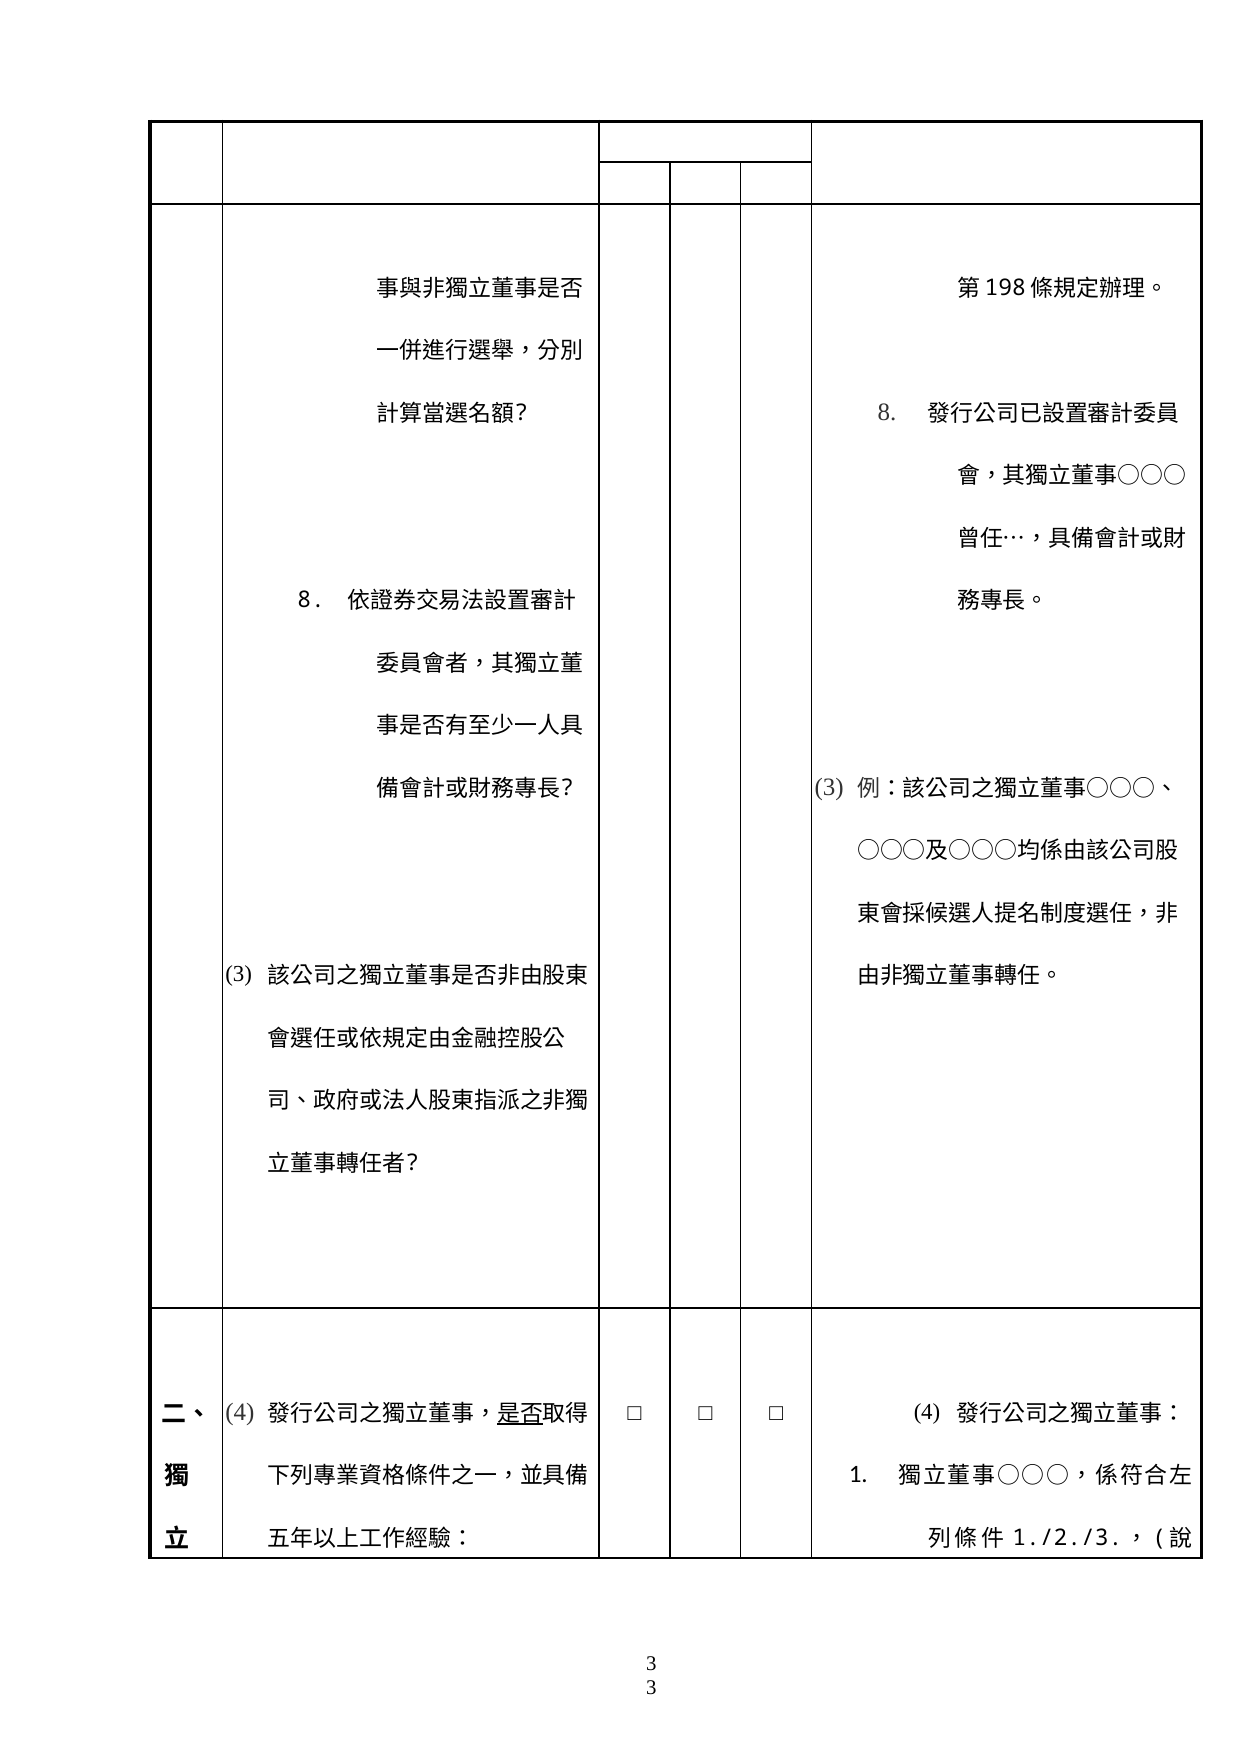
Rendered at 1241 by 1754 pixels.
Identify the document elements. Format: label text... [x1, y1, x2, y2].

table_cell 否 [671, 163, 740, 203]
table_cell □ □ [600, 1309, 669, 1557]
table_cell □ □ □ □ □ □ □ □ □ □ [600, 205, 669, 1307]
table_cell □ □ □ □ □ □ □ □ □ □ [741, 205, 811, 1307]
table_cell □ □ [671, 1309, 740, 1557]
table_cell 發行公司之獨立董事，是否取得下列專業資格條件之一，並具備五年以上工作經驗： 商務、法務、財務、會計或公司業務所需相關科系之公私立大專院校講師以上。 法官、檢察官、律師、會計師或其他與公司業務所需之國家考試及格領有證書之專門職業及技術人員。 具有商務、法務、財務、會計或公司業務所需之工作經驗。 發行公司之獨立董事，未有下列情事之一： 公司法第30條各款情事之一。 依公司法第27條規定以政府、法人或其代表人當選。 違反獨立董事設置辦法所定所定獨立董事之資格。 兼任其他公開發行公司獨立董事逾3家。 [223, 1309, 598, 1557]
table_cell □ □ □ □ □ □ □ □ □ □ [671, 205, 740, 1307]
table_cell 一、 設 置 與 選 任 [152, 205, 222, 1307]
table_cell □ □ [741, 1309, 811, 1557]
table_header 券商評估說明 (至少應填製下列預設文字格式內容) [812, 123, 1200, 203]
table_cell 是 [600, 163, 669, 203]
table_header 檢查項目 [223, 123, 598, 203]
table_header 評估結果 [600, 123, 811, 161]
table_cell 發行公司章程是否規定設置獨立董事，其人數不得少於二人，且不得少於董事席次五分之ㄧ? 發行公司獨立董事之選任是否依獨立董事設置辦法第5條規定辦理? 章程是否規定獨立董事之選舉係採候選人提名制度，股東應就獨立董事候選人名單中選任之? 是否於股東會召開前之停止股票過戶日前，公告受理獨立董事候選人提名之期間、獨立董事應選名額、其受理處所及其他必要事項，且受理期間不得少於10日? 發行公司之獨立董事候選人名單是否係由(1)持有已發行股份總數1%以上股份之股東；或(2)董事會或(3)其他經主管機關規定之方式提出? 又前開第(1)或(2)項提名之人數是否未超過獨立董事應選名額? 股東及董事會提供推薦候選人名單時，是否檢附被提名人姓名、學歷、經歷、當選後願任獨立董事之承諾書、無公司法第30條規定情事之聲明書及其他相關證明文件? 獨立董事候選人名單是否經董事會或其他召集權人召集股東會者審查候選人應具備條件後，始送請股東會選任? 發行公司依前項規定列入之獨立董事候選人，其已連續擔任該公司獨立董事任期達三屆者，是否於公告前項審查結果時併同公告繼續提名其擔任獨立董事之理由，並於股東會選任時向股東說明前開理由? 發行公司之董事選舉，是否依公司法第198條規定辦理?獨立董事與非獨立董事是否一併進行選舉，分別計算當選名額? 依證券交易法設置審計委員會者，其獨立董事是否有至少一人具備會計或財務專長? 該公司之獨立董事是否非由股東會選任或依規定由金融控股公司、政府或法人股東指派之非獨立董事轉任者? [223, 205, 598, 1307]
table_cell 發行公司章程係經○○年○○月○○日股東會決議通過，其章程第○條已規定…(例：設置獨立董事○人，且不少於董事席次之五分之一)。(依據公司治理問答集，章程應以下列方式之一載明：1.獨立董事人數不得少於二人，且不得少於董事席次五分之一。2.獨立董事名額○人。3.獨立董事名額○人至○人) 獨立董事之選任程序 發行公司章程第○條已規定獨立董事之選舉係採候選人提名制。 發行公司股東會前之停止過戶期間為○○年○○月○○日~○○月○○日，該公司已於○○年○○月○○日公告受理獨立董事候選人提名相關事項。受理提名期間為○○年○○月○○日~○○月○○日。 經檢視…….，發行公司之獨立董事候選人係由○○○提出，其提名人數為○人，未有超過獨立董事應選名額之情事。 經檢視…，股東及董事會提供推薦候選人名單時，已檢附被提名人姓名、學歷、經歷、當選後願任獨立董事之承諾書、無公司法第30條規定情事之聲明書及其他相關證明文件。 發行公司係於○○年○○月○○日董事會(或其他召集權人)審查本次選任獨立董事候選人應具備之條件。 發行公司依前項規定列入之獨立董事候選人○○○，已連續擔任該公司獨立董事任期達三屆，該公司已於○○年○○月○○日公告繼續提名其擔任獨立董事之理由，並於○○年○○月○○日股東會選任時向股東說明前開理由。(或敘明發行公司之獨立董事候選人無左列情事) 發行公司之非獨立董事及獨立董事均係於○○年○○月○○日股東會選任，且選任時係分別計算當選名額。經檢視…其選舉方式係依公司法第198條規定辦理。 發行公司已設置審計委員會，其獨立董事○○○曾任…，具備會計或財務專長。 例：該公司之獨立董事○○○、○○○及○○○均係由該公司股東會採候選人提名制度選任，非由非獨立董事轉任。 [812, 205, 1200, 1307]
table_header 項次 [152, 123, 222, 203]
table_cell 二、 獨 立 董 事 資 格 條 件 [152, 1309, 222, 1557]
table_cell 不適用 [741, 163, 811, 203]
table_cell 發行公司之獨立董事： 獨立董事○○○，係符合左列條件1./2./3.，(說明具備何具體專業資格以佐證符合上開條件)，並具備○年以上工作經驗(說明主要經歷為何已符合上開工作經驗條件，並檢附相關佐證文件)。 獨立董事○○○，係符合左列條件1./2./3.，(說明具備何具體專業資格以佐證符合上開條件)，並具備○年以上工作經驗(說明主要經歷為何已符合上開工作經驗條件，並檢附相關佐證文件)。 獨立董事○○○，係符合左列條件1./2./3.，(說明具備何具體專業資格以佐證符合上開條件)，並具備○年以上工作經驗(說明主要經歷為何已符合上開工作經驗條件，並檢附相關佐證文件)。 說明評估程序及結論。 [812, 1309, 1200, 1557]
